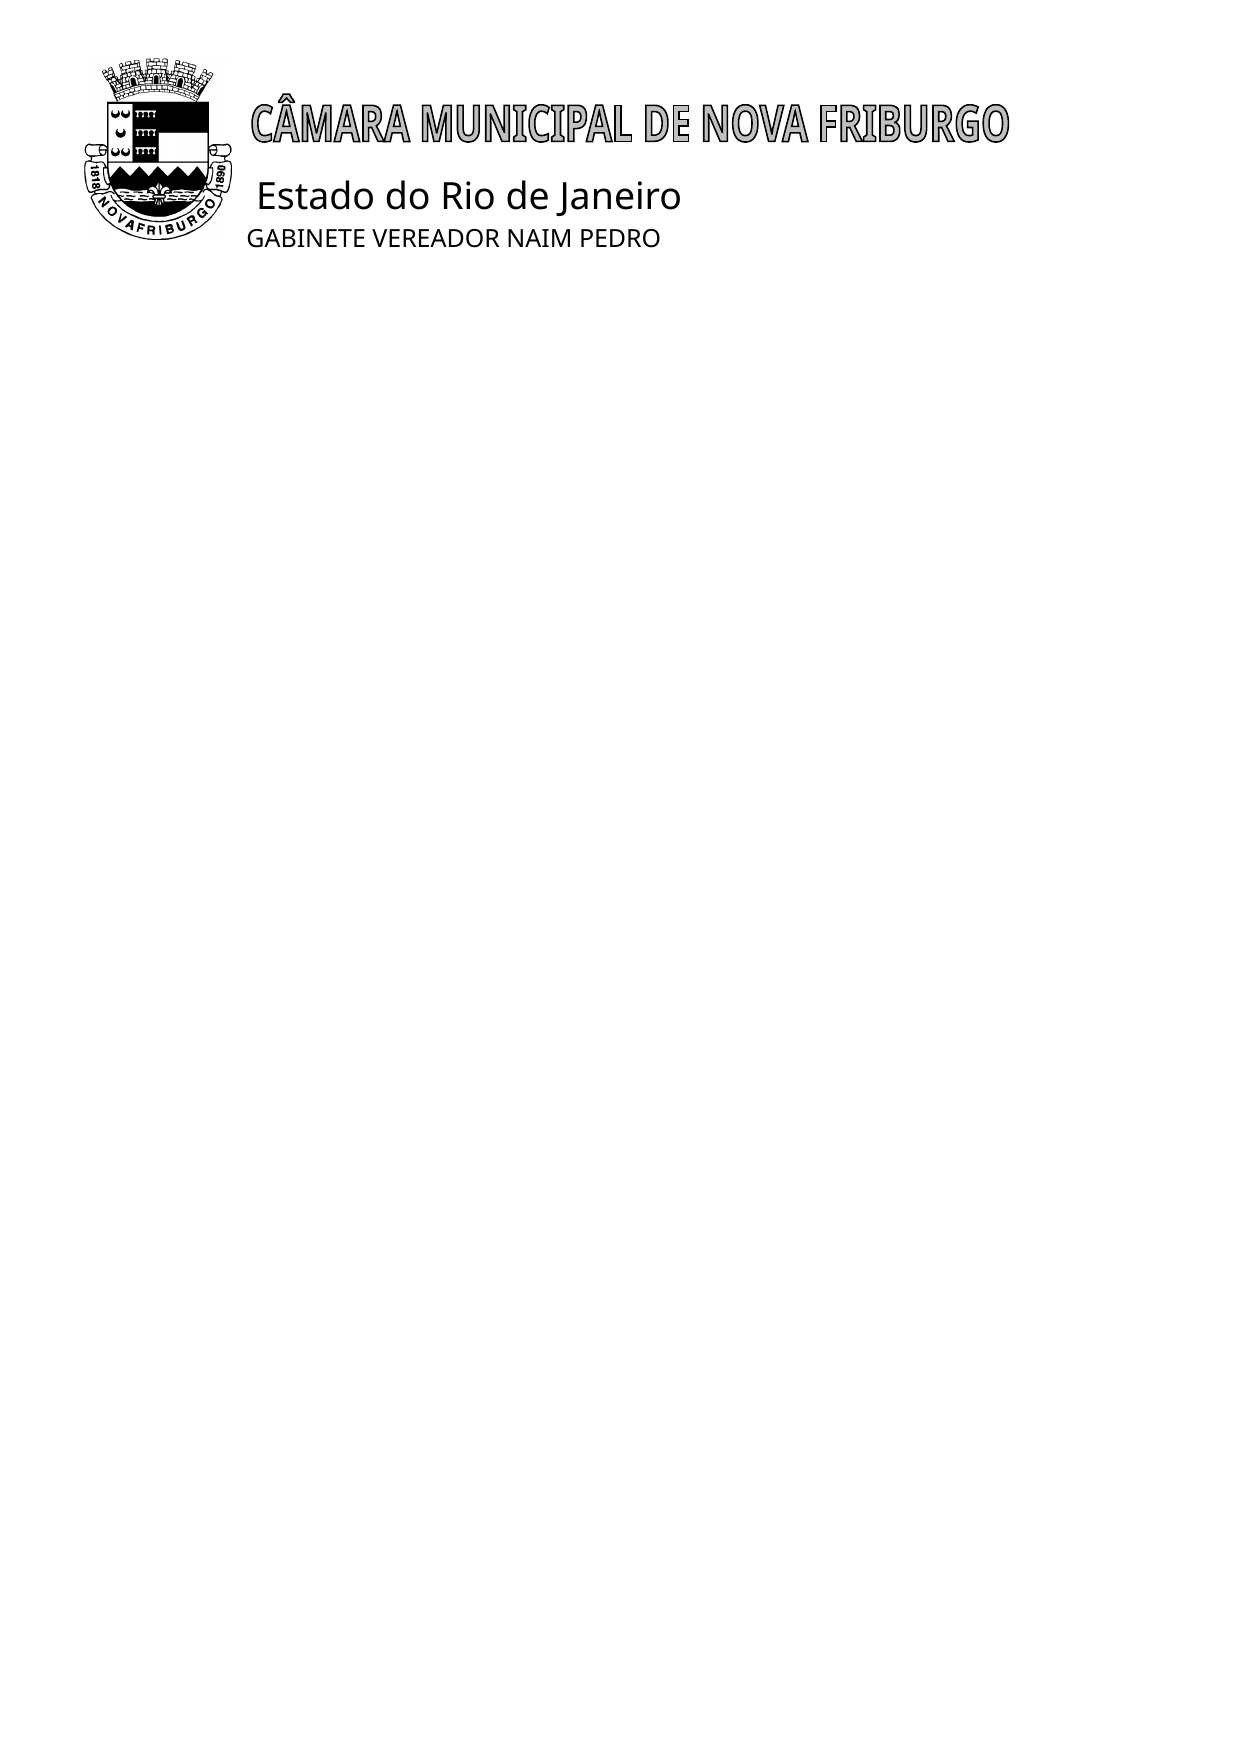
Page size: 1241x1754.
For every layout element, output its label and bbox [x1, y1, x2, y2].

picture [83, 56, 233, 241]
